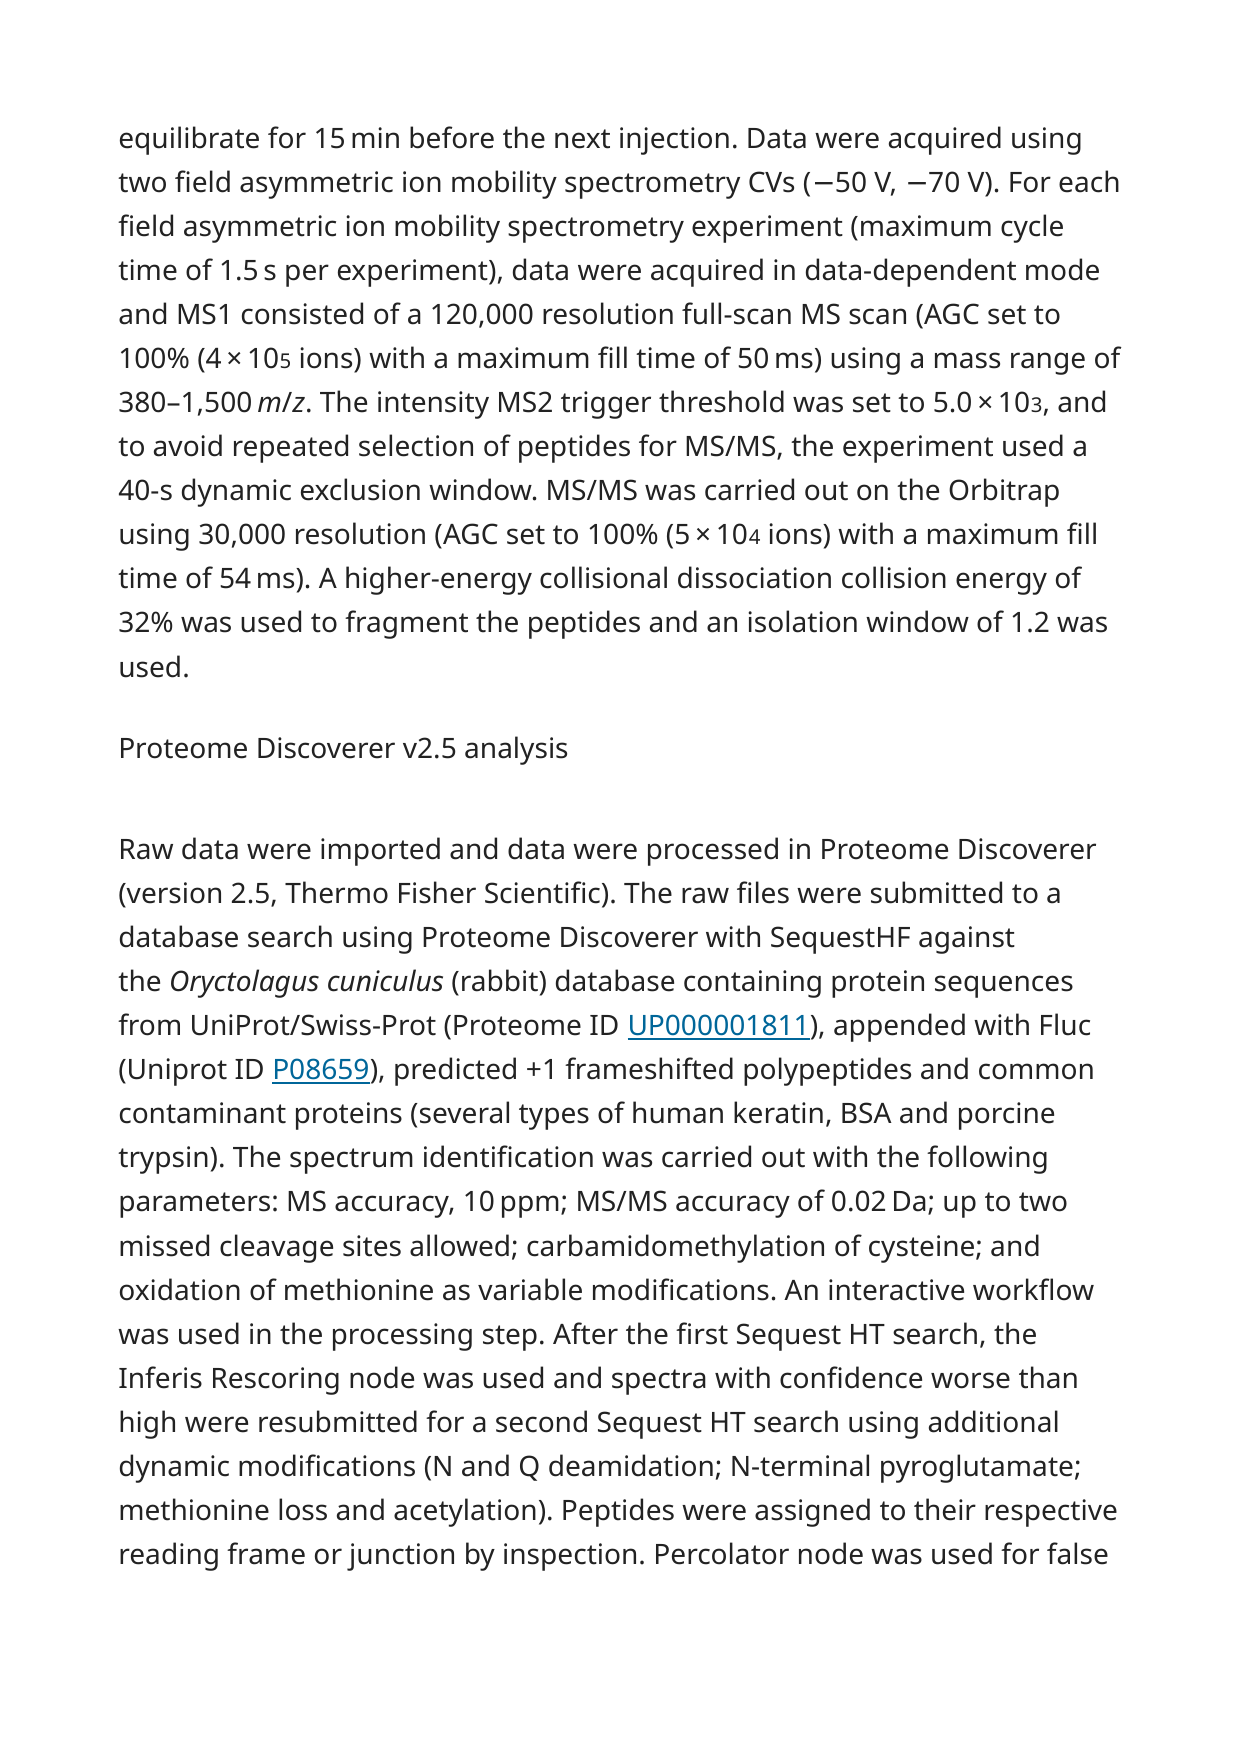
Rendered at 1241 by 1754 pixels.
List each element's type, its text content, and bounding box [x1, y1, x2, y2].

subtitle Proteome Discoverer v2.5 analysis [118, 728, 1122, 767]
text equilibrate for 15 min before the next injection. Data were acquired using two field asymmetric ion mobility spectrometry CVs (−50 V, −70 V). For each field asymmetric ion mobility spectrometry experiment (maximum cycle time of 1.5 s per experiment), data were acquired in data-dependent mode and MS1 consisted of a 120,000 resolution full-scan MS scan (AGC set to 100% (4 × 105 ions) with a maximum fill time of 50 ms) using a mass range of 380–1,500 m/z. The intensity MS2 trigger threshold was set to 5.0 × 103, and to avoid repeated selection of peptides for MS/MS, the experiment used a 40-s dynamic exclusion window. MS/MS was carried out on the Orbitrap using 30,000 resolution (AGC set to 100% (5 × 104 ions) with a maximum fill time of 54 ms). A higher-energy collisional dissociation collision energy of 32% was used to fragment the peptides and an isolation window of 1.2 was used. [118, 118, 1122, 685]
text Raw data were imported and data were processed in Proteome Discoverer (version 2.5, Thermo Fisher Scientific). The raw files were submitted to a database search using Proteome Discoverer with SequestHF against the Oryctolagus cuniculus (rabbit) database containing protein sequences from UniProt/Swiss-Prot (Proteome ID UP000001811), appended with Fluc (Uniprot ID P08659), predicted +1 frameshifted polypeptides and common contaminant proteins (several types of human keratin, BSA and porcine trypsin). The spectrum identification was carried out with the following parameters: MS accuracy, 10 ppm; MS/MS accuracy of 0.02 Da; up to two missed cleavage sites allowed; carbamidomethylation of cysteine; and oxidation of methionine as variable modifications. An interactive workflow was used in the processing step. After the first Sequest HT search, the Inferis Rescoring node was used and spectra with confidence worse than high were resubmitted for a second Sequest HT search using additional dynamic modifications (N and Q deamidation; N-terminal pyroglutamate; methionine loss and acetylation). Peptides were assigned to their respective reading frame or junction by inspection. Percolator node was used for false [118, 829, 1122, 1573]
